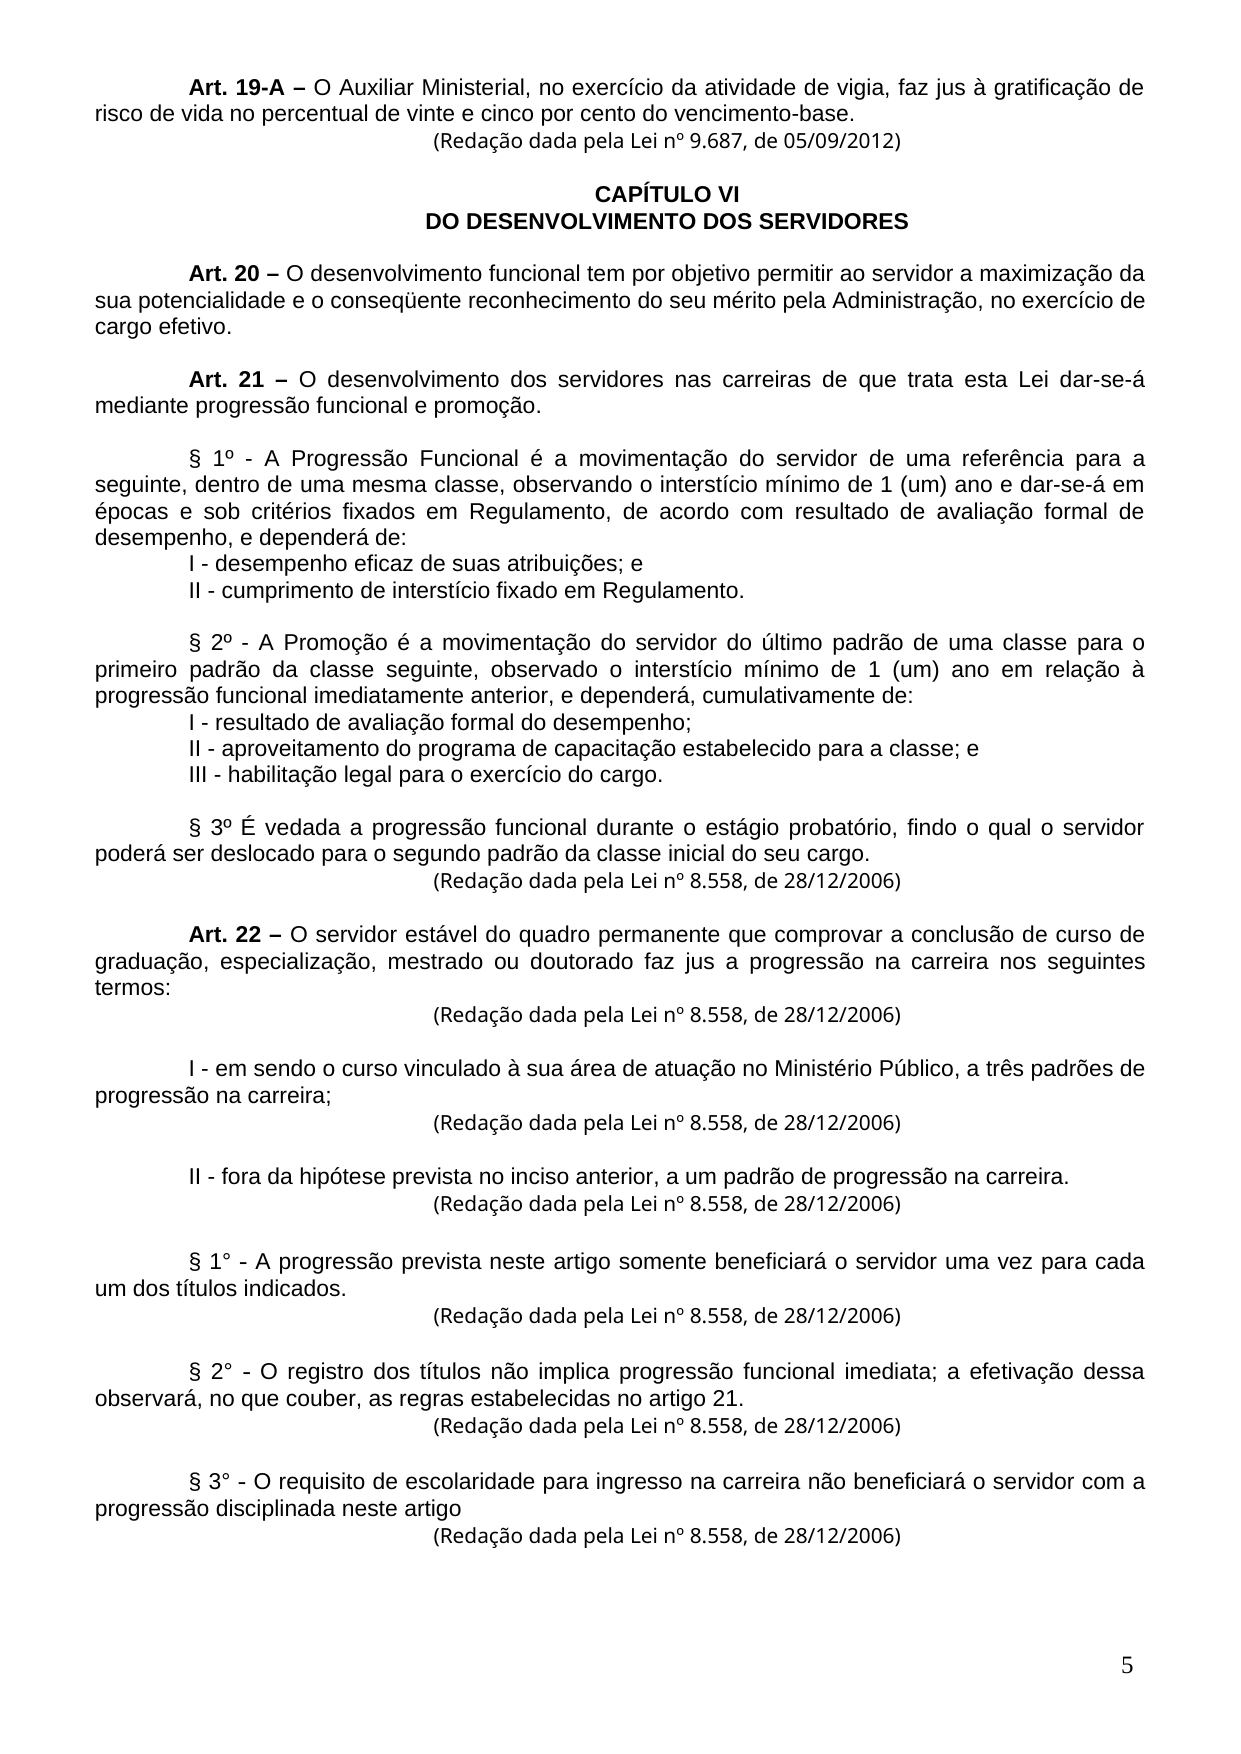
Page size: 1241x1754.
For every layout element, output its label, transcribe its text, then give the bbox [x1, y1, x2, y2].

text II - fora da hipótese prevista no inciso anterior, a um padrão de progressão na carreira. [94, 1163, 1146, 1189]
text § 3º É vedada a progressão funcional durante o estágio probatório, findo o qual o servidor poderá ser deslocado para o segundo padrão da classe inicial do seu cargo. [94, 814, 1146, 867]
text (Redação dada pela Lei nº 8.558, de 28/12/2006) [94, 1521, 1146, 1549]
text CAPÍTULO VI [94, 181, 1146, 208]
text DO DESENVOLVIMENTO DOS SERVIDORES [94, 208, 1146, 234]
text Art. 20 – O desenvolvimento funcional tem por objetivo permitir ao servidor a maximização da sua potencialidade e o conseqüente reconhecimento do seu mérito pela Administração, no exercício de cargo efetivo. [94, 260, 1146, 339]
text § 2° - O registro dos títulos não implica progressão funcional imediata; a efetivação dessa observará, no que couber, as regras estabelecidas no artigo 21. [94, 1356, 1146, 1411]
text II - cumprimento de interstício fixado em Regulamento. [94, 577, 1146, 603]
text I - em sendo o curso vinculado à sua área de atuação no Ministério Público, a três padrões de progressão na carreira; [94, 1055, 1146, 1108]
text (Redação dada pela Lei nº 9.687, de 05/09/2012) [94, 127, 1146, 155]
text (Redação dada pela Lei nº 8.558, de 28/12/2006) [94, 1411, 1146, 1439]
text (Redação dada pela Lei nº 8.558, de 28/12/2006) [94, 1108, 1146, 1136]
text I - desempenho eficaz de suas atribuições; e [94, 550, 1146, 577]
text § 2º - A Promoção é a movimentação do servidor do último padrão de uma classe para o primeiro padrão da classe seguinte, observado o interstício mínimo de 1 (um) ano em relação à progressão funcional imediatamente anterior, e dependerá, cumulativamente de: [94, 629, 1146, 708]
text § 3° - O requisito de escolaridade para ingresso na carreira não beneficiará o servidor com a progressão disciplinada neste artigo [94, 1466, 1146, 1521]
text (Redação dada pela Lei nº 8.558, de 28/12/2006) [94, 1189, 1146, 1217]
text II - aproveitamento do programa de capacitação estabelecido para a classe; e [94, 735, 1146, 761]
text § 1º - A Progressão Funcional é a movimentação do servidor de uma referência para a seguinte, dentro de uma mesma classe, observando o interstício mínimo de 1 (um) ano e dar-se-á em épocas e sob critérios fixados em Regulamento, de acordo com resultado de avaliação formal de desempenho, e dependerá de: [94, 445, 1146, 550]
text (Redação dada pela Lei nº 8.558, de 28/12/2006) [94, 1000, 1146, 1029]
text I - resultado de avaliação formal do desempenho; [94, 708, 1146, 735]
text Art. 19-A – O Auxiliar Ministerial, no exercício da atividade de vigia, faz jus à gratificação de risco de vida no percentual de vinte e cinco por cento do vencimento-base. [94, 74, 1146, 127]
text (Redação dada pela Lei nº 8.558, de 28/12/2006) [94, 867, 1146, 895]
text (Redação dada pela Lei nº 8.558, de 28/12/2006) [94, 1301, 1146, 1329]
text Art. 22 – O servidor estável do quadro permanente que comprovar a conclusão de curso de graduação, especialização, mestrado ou doutorado faz jus a progressão na carreira nos seguintes termos: [94, 921, 1146, 1000]
text § 1° - A progressão prevista neste artigo somente beneficiará o servidor uma vez para cada um dos títulos indicados. [94, 1246, 1146, 1301]
text Art. 21 – O desenvolvimento dos servidores nas carreiras de que trata esta Lei dar-se-á mediante progressão funcional e promoção. [94, 366, 1146, 418]
text III - habilitação legal para o exercício do cargo. [94, 761, 1146, 787]
